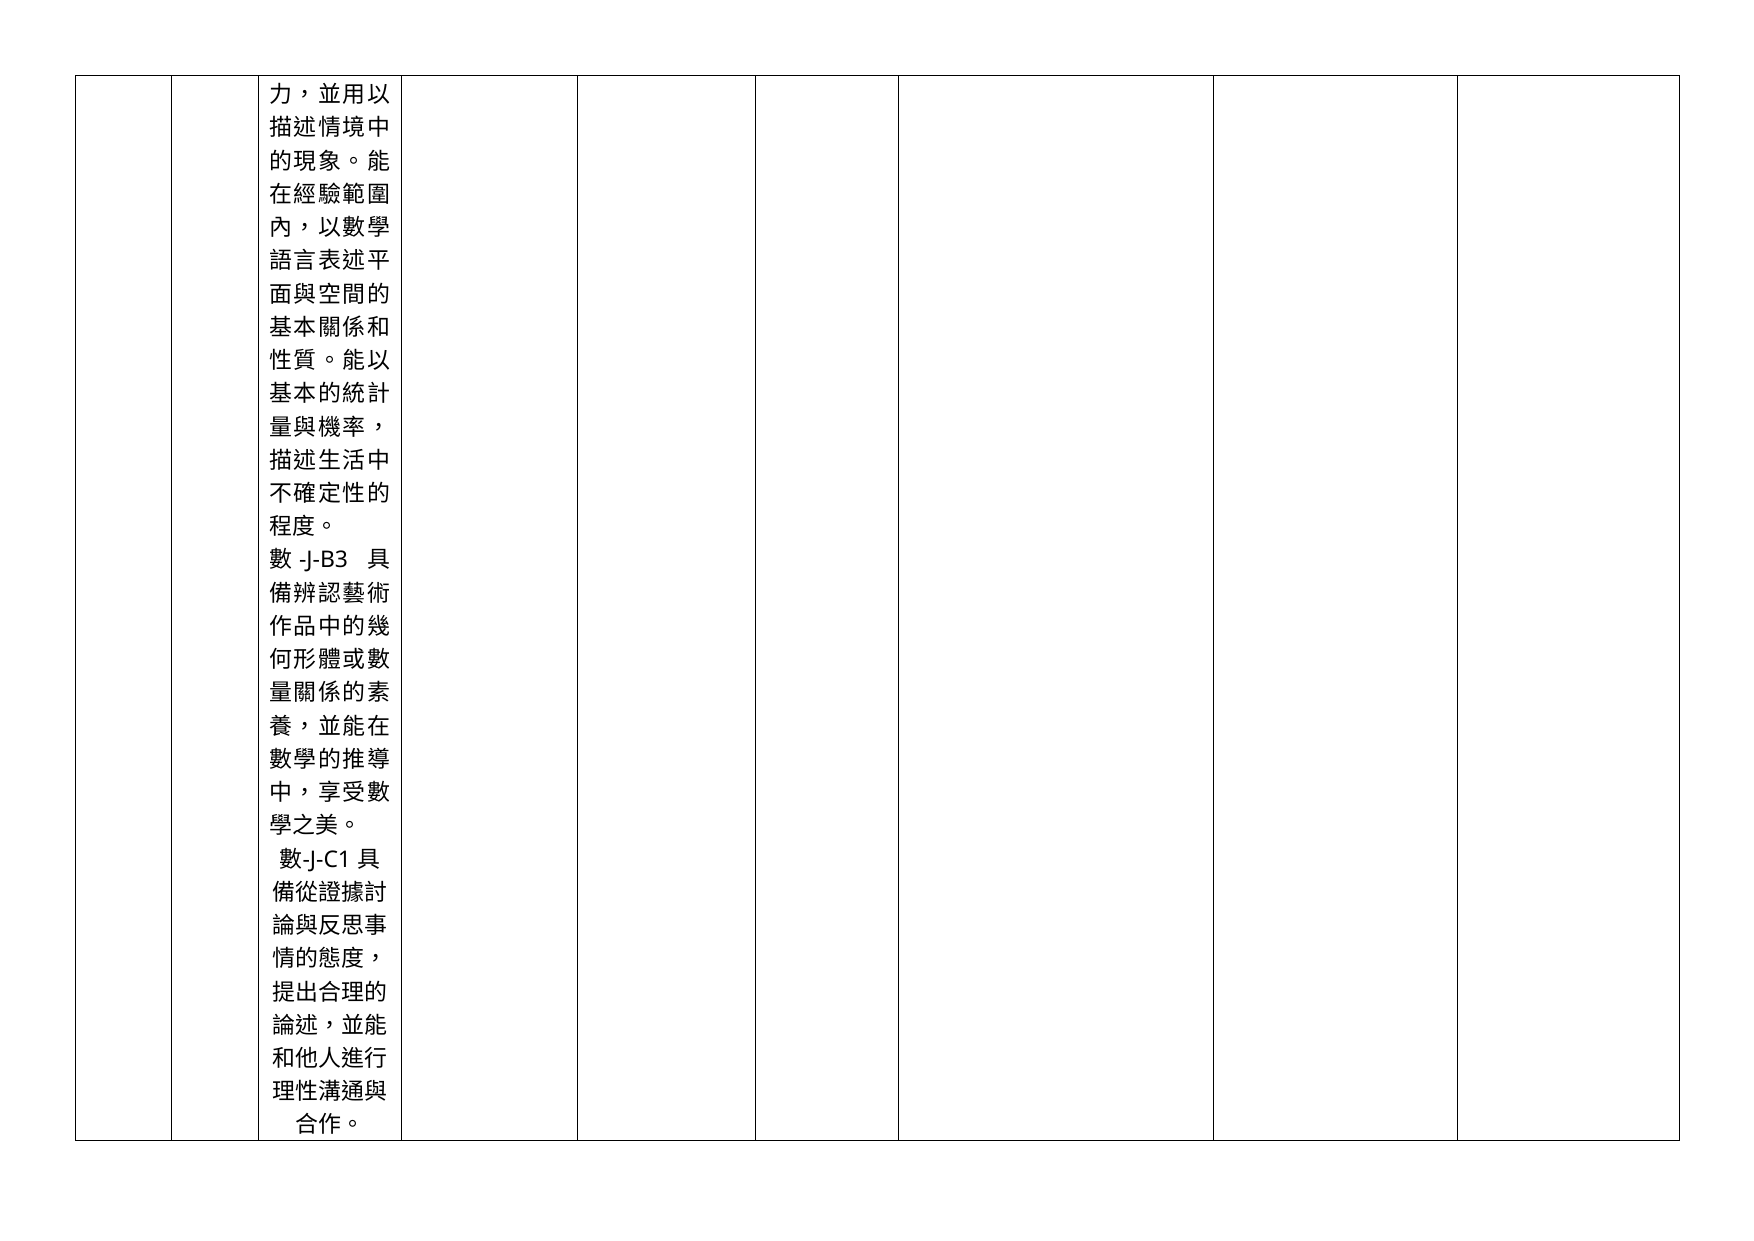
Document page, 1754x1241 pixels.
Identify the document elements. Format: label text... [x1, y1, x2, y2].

table_cell [756, 76, 898, 1139]
table_cell [578, 76, 755, 1139]
table_cell 力，並用以描述情境中的現象。能在經驗範圍內，以數學語言表述平面與空間的基本關係和性質。能以基本的統計量與機率，描述生活中不確定性的程度。 數-J-B3 具備辨認藝術作品中的幾何形體或數量關係的素養，並能在數學的推導中，享受數學之美。 數-J-C1 具備從證據討論與反思事情的態度，提出合理的論述，並能和他人進行理性溝通與合作。 [259, 76, 401, 1139]
table_cell [402, 76, 577, 1139]
table_cell [172, 76, 258, 1139]
table_cell [899, 76, 1213, 1139]
table_cell [76, 76, 171, 1139]
table_cell [1458, 76, 1679, 1139]
table_cell [1214, 76, 1457, 1139]
